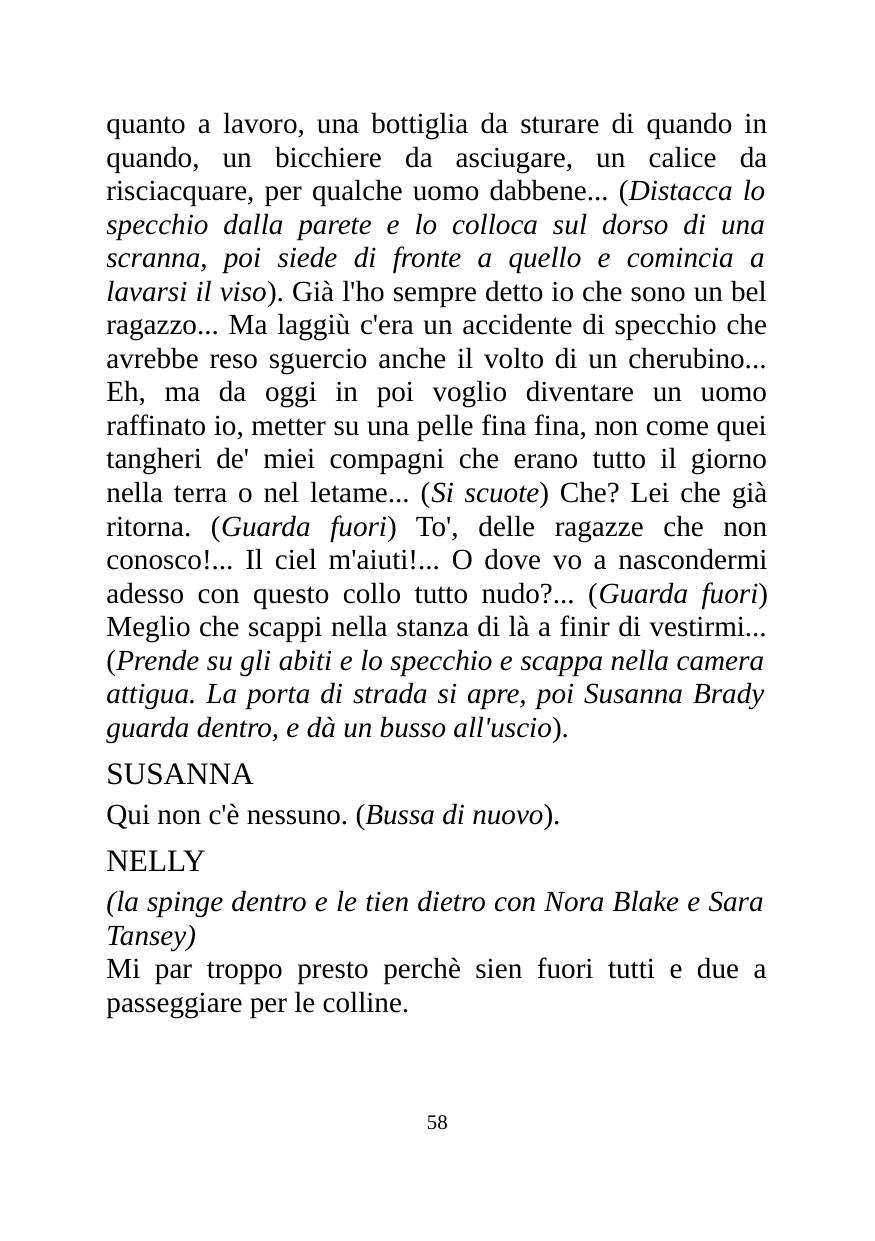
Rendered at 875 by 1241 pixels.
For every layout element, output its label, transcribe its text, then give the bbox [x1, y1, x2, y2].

text SUSANNA [106, 755, 768, 791]
text NELLY [106, 842, 768, 878]
text Mi par troppo presto perchè sien fuori tutti e due a passeggiare per le colline. [106, 951, 768, 1018]
text Qui non c'è nessuno. (Bussa di nuovo). [106, 797, 768, 831]
text (la spinge dentro e le tien dietro con Nora Blake e Sara Tansey) [106, 884, 768, 951]
text quanto a lavoro, una bottiglia da sturare di quando in quando, un bicchiere da asciugare, un calice da risciacquare, per qualche uomo dabbene... (Distacca lo specchio dalla parete e lo colloca sul dorso di una scranna, poi siede di fronte a quello e comincia a lavarsi il viso). Già l'ho sempre detto io che sono un bel ragazzo... Ma laggiù c'era un accidente di specchio che avrebbe reso sguercio anche il volto di un cherubino... Eh, ma da oggi in poi voglio diventare un uomo raffinato io, metter su una pelle fina fina, non come quei tangheri de' miei compagni che erano tutto il giorno nella terra o nel letame... (Si scuote) Che? Lei che già ritorna. (Guarda fuori) To', delle ragazze che non conosco!... Il ciel m'aiuti!... O dove vo a nascondermi adesso con questo collo tutto nudo?... (Guarda fuori) Meglio che scappi nella stanza di là a finir di vestirmi... (Prende su gli abiti e lo specchio e scappa nella camera attigua. La porta di strada si apre, poi Susanna Brady guarda dentro, e dà un busso all'uscio). [106, 106, 768, 743]
